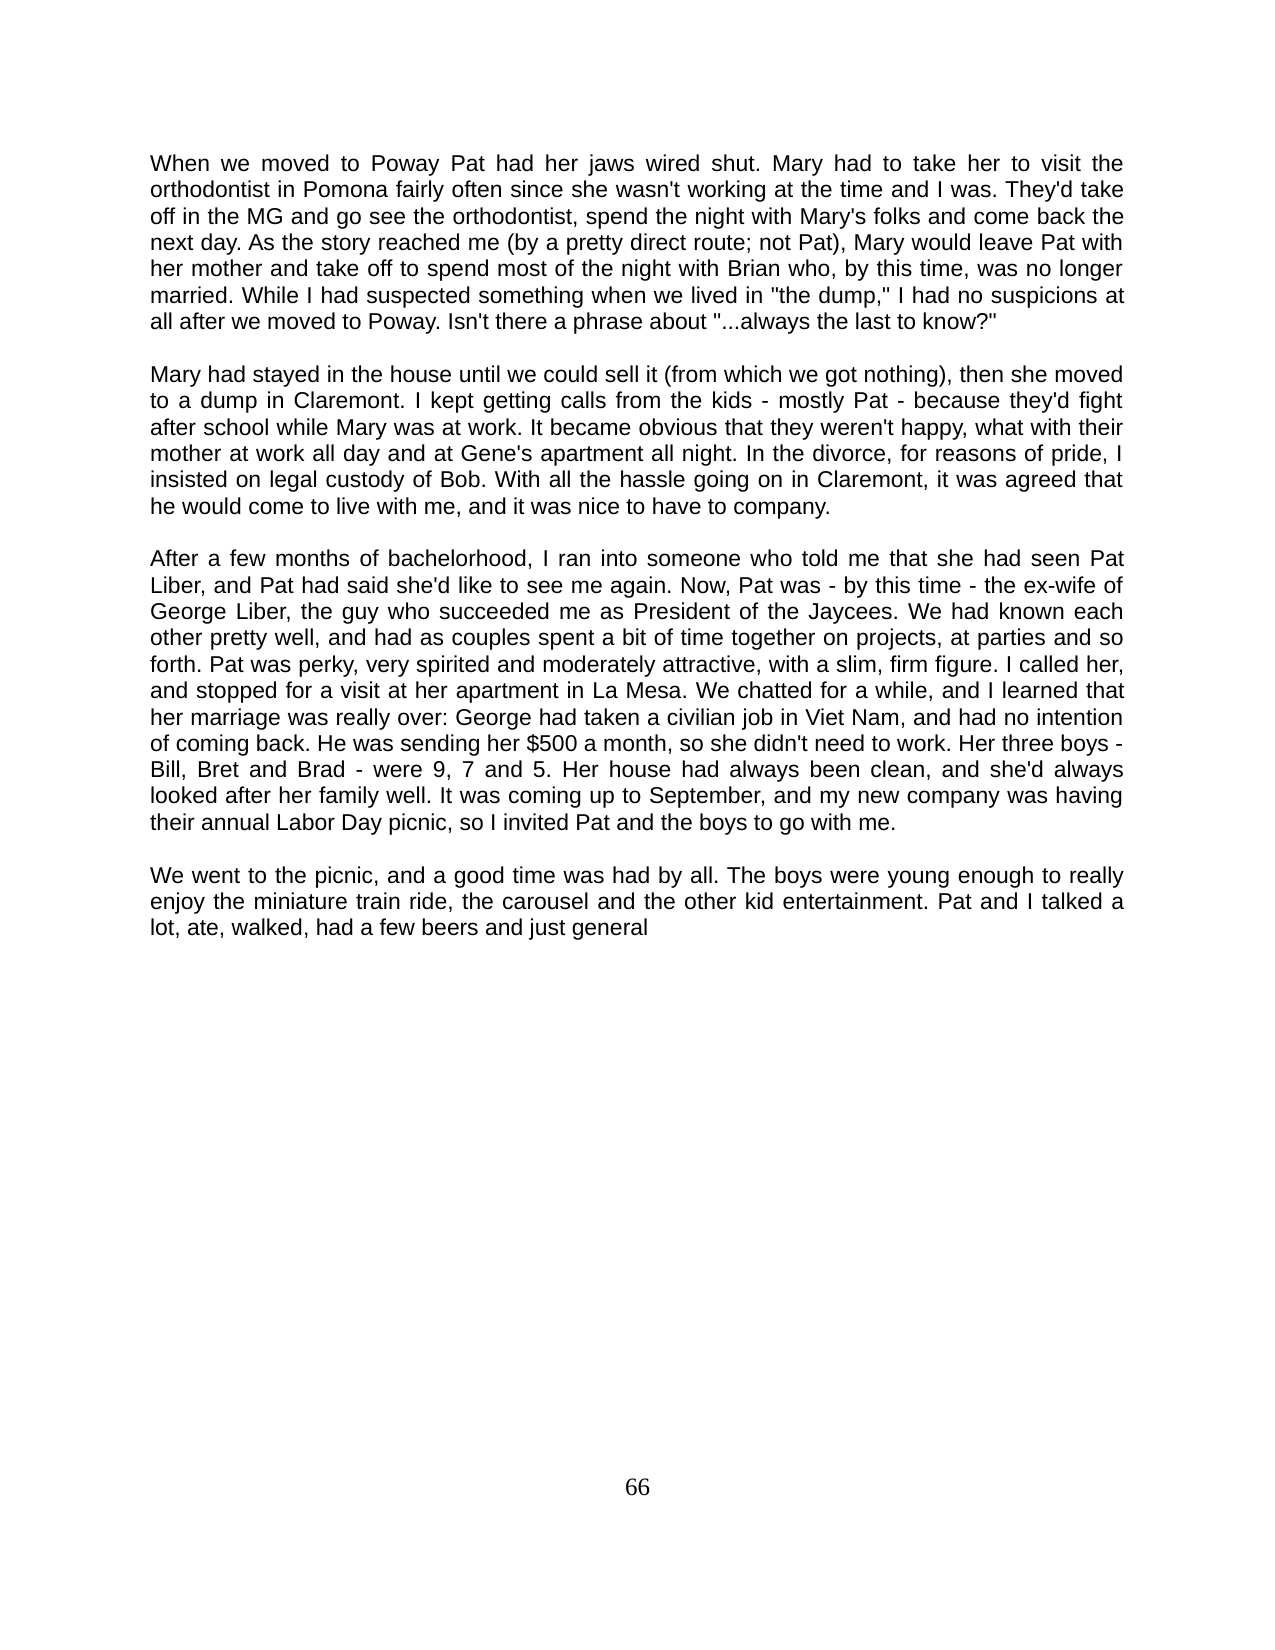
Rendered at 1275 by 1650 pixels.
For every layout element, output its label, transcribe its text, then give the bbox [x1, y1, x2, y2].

text Mary had stayed in the house until we could sell it (from which we got nothing), then she moved to a dump in Claremont. I kept getting calls from the kids - mostly Pat - because they'd fight after school while Mary was at work. It became obvious that they weren't happy, what with their mother at work all day and at Gene's apartment all night. In the divorce, for reasons of pride, I insisted on legal custody of Bob. With all the hassle going on in Claremont, it was agreed that he would come to live with me, and it was nice to have to company. [150, 361, 1125, 519]
text After a few months of bachelorhood, I ran into someone who told me that she had seen Pat Liber, and Pat had said she'd like to see me again. Now, Pat was - by this time - the ex-wife of George Liber, the guy who succeeded me as President of the Jaycees. We had known each other pretty well, and had as couples spent a bit of time together on projects, at parties and so forth. Pat was perky, very spirited and moderately attractive, with a slim, firm figure. I called her, and stopped for a visit at her apartment in La Mesa. We chatted for a while, and I learned that her marriage was really over: George had taken a civilian job in Viet Nam, and had no intention of coming back. He was sending her $500 a month, so she didn't need to work. Her three boys - Bill, Bret and Brad - were 9, 7 and 5. Her house had always been clean, and she'd always looked after her family well. It was coming up to September, and my new company was having their annual Labor Day picnic, so I invited Pat and the boys to go with me. [150, 545, 1125, 835]
text We went to the picnic, and a good time was had by all. The boys were young enough to really enjoy the miniature train ride, the carousel and the other kid entertainment. Pat and I talked a lot, ate, walked, had a few beers and just general [150, 862, 1125, 941]
text When we moved to Poway Pat had her jaws wired shut. Mary had to take her to visit the orthodontist in Pomona fairly often since she wasn't working at the time and I was. They'd take off in the MG and go see the orthodontist, spend the night with Mary's folks and come back the next day. As the story reached me (by a pretty direct route; not Pat), Mary would leave Pat with her mother and take off to spend most of the night with Brian who, by this time, was no longer married. While I had suspected something when we lived in "the dump," I had no suspicions at all after we moved to Poway. Isn't there a phrase about "...always the last to know?" [150, 150, 1125, 334]
